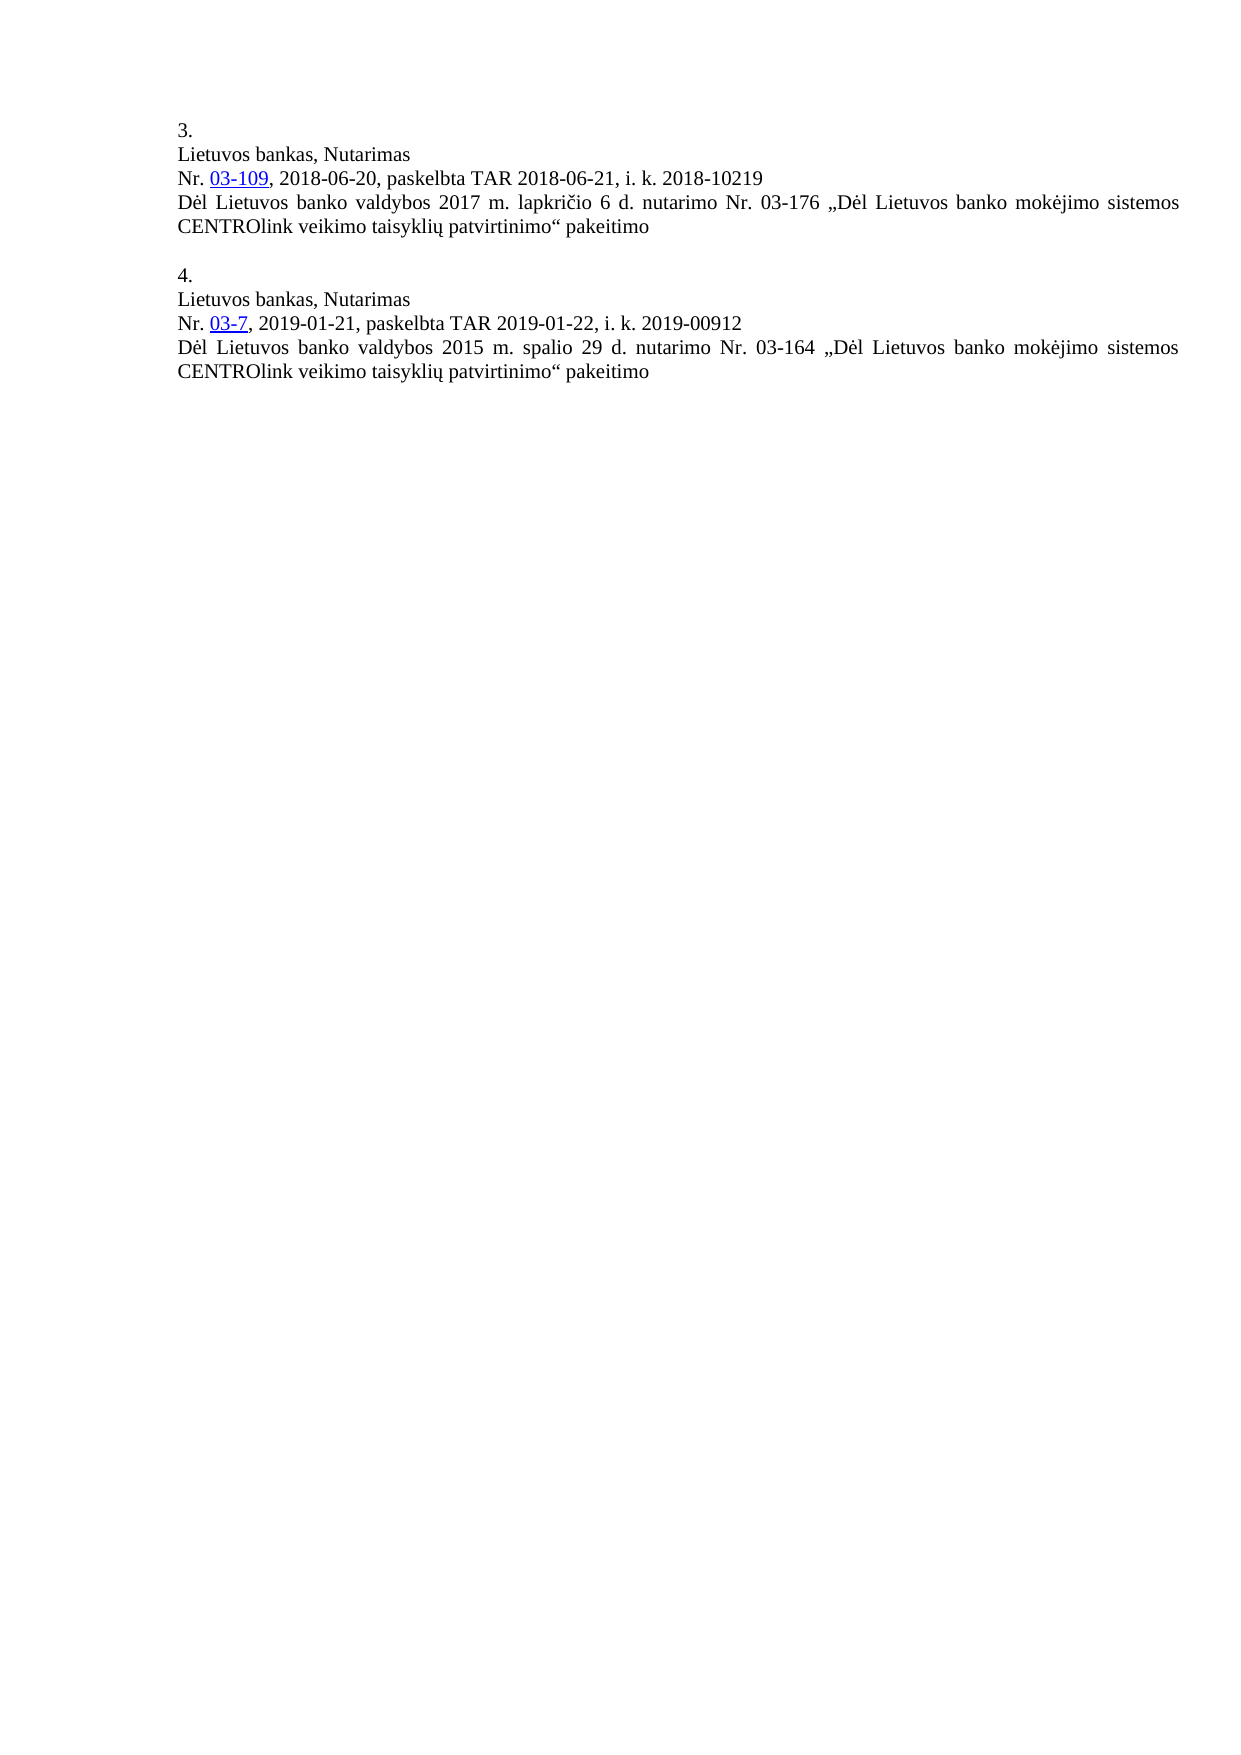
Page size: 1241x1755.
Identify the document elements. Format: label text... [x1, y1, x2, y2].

text Lietuvos bankas, Nutarimas [177, 287, 1181, 311]
text Dėl Lietuvos banko valdybos 2015 m. spalio 29 d. nutarimo Nr. 03-164 „Dėl Lietuvos banko mokėjimo sistemos CENTROlink veikimo taisyklių patvirtinimo“ pakeitimo [177, 335, 1181, 383]
text Nr. 03-109, 2018-06-20, paskelbta TAR 2018-06-21, i. k. 2018-10219 [177, 166, 1181, 190]
text 4. [177, 262, 1181, 287]
text Lietuvos bankas, Nutarimas [177, 142, 1181, 166]
text 3. [177, 118, 1181, 142]
text Dėl Lietuvos banko valdybos 2017 m. lapkričio 6 d. nutarimo Nr. 03-176 „Dėl Lietuvos banko mokėjimo sistemos CENTROlink veikimo taisyklių patvirtinimo“ pakeitimo [177, 190, 1181, 238]
text Nr. 03-7, 2019-01-21, paskelbta TAR 2019-01-22, i. k. 2019-00912 [177, 311, 1181, 335]
